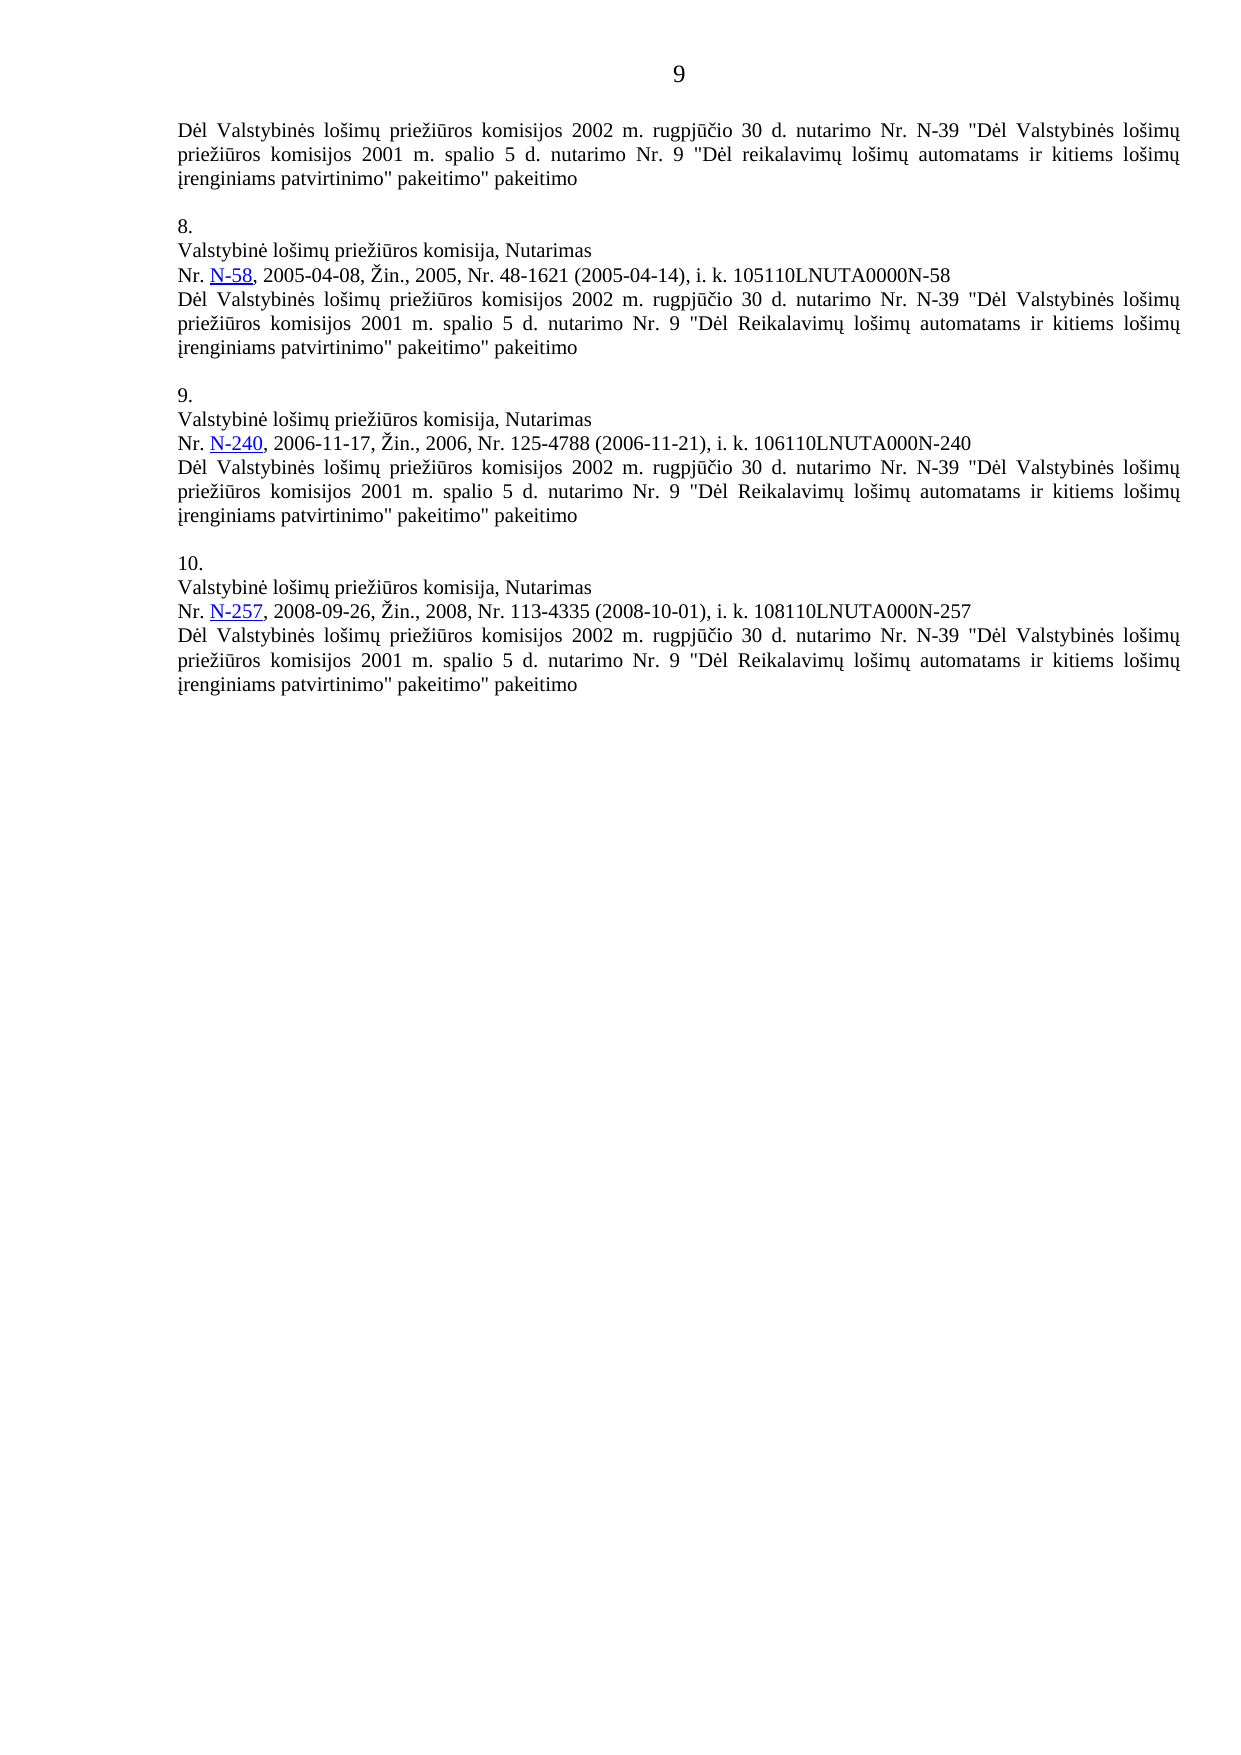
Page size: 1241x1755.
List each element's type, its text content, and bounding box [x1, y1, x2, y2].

text Dėl Valstybinės lošimų priežiūros komisijos 2002 m. rugpjūčio 30 d. nutarimo Nr. N-39 "Dėl Valstybinės lošimų priežiūros komisijos 2001 m. spalio 5 d. nutarimo Nr. 9 "Dėl Reikalavimų lošimų automatams ir kitiems lošimų įrenginiams patvirtinimo" pakeitimo" pakeitimo [177, 287, 1181, 359]
text Valstybinė lošimų priežiūros komisija, Nutarimas [177, 575, 1181, 599]
text 8. [177, 214, 1181, 238]
text Dėl Valstybinės lošimų priežiūros komisijos 2002 m. rugpjūčio 30 d. nutarimo Nr. N-39 "Dėl Valstybinės lošimų priežiūros komisijos 2001 m. spalio 5 d. nutarimo Nr. 9 "Dėl Reikalavimų lošimų automatams ir kitiems lošimų įrenginiams patvirtinimo" pakeitimo" pakeitimo [177, 623, 1181, 696]
text Nr. N-58, 2005-04-08, Žin., 2005, Nr. 48-1621 (2005-04-14), i. k. 105110LNUTA0000N-58 [177, 262, 1181, 287]
text 9. [177, 383, 1181, 407]
text 10. [177, 551, 1181, 575]
text Valstybinė lošimų priežiūros komisija, Nutarimas [177, 238, 1181, 262]
text Nr. N-240, 2006-11-17, Žin., 2006, Nr. 125-4788 (2006-11-21), i. k. 106110LNUTA000N-240 [177, 431, 1181, 455]
text Valstybinė lošimų priežiūros komisija, Nutarimas [177, 407, 1181, 431]
text Dėl Valstybinės lošimų priežiūros komisijos 2002 m. rugpjūčio 30 d. nutarimo Nr. N-39 "Dėl Valstybinės lošimų priežiūros komisijos 2001 m. spalio 5 d. nutarimo Nr. 9 "Dėl Reikalavimų lošimų automatams ir kitiems lošimų įrenginiams patvirtinimo" pakeitimo" pakeitimo [177, 455, 1181, 527]
text Nr. N-257, 2008-09-26, Žin., 2008, Nr. 113-4335 (2008-10-01), i. k. 108110LNUTA000N-257 [177, 599, 1181, 623]
text Dėl Valstybinės lošimų priežiūros komisijos 2002 m. rugpjūčio 30 d. nutarimo Nr. N-39 "Dėl Valstybinės lošimų priežiūros komisijos 2001 m. spalio 5 d. nutarimo Nr. 9 "Dėl reikalavimų lošimų automatams ir kitiems lošimų įrenginiams patvirtinimo" pakeitimo" pakeitimo [177, 118, 1181, 190]
